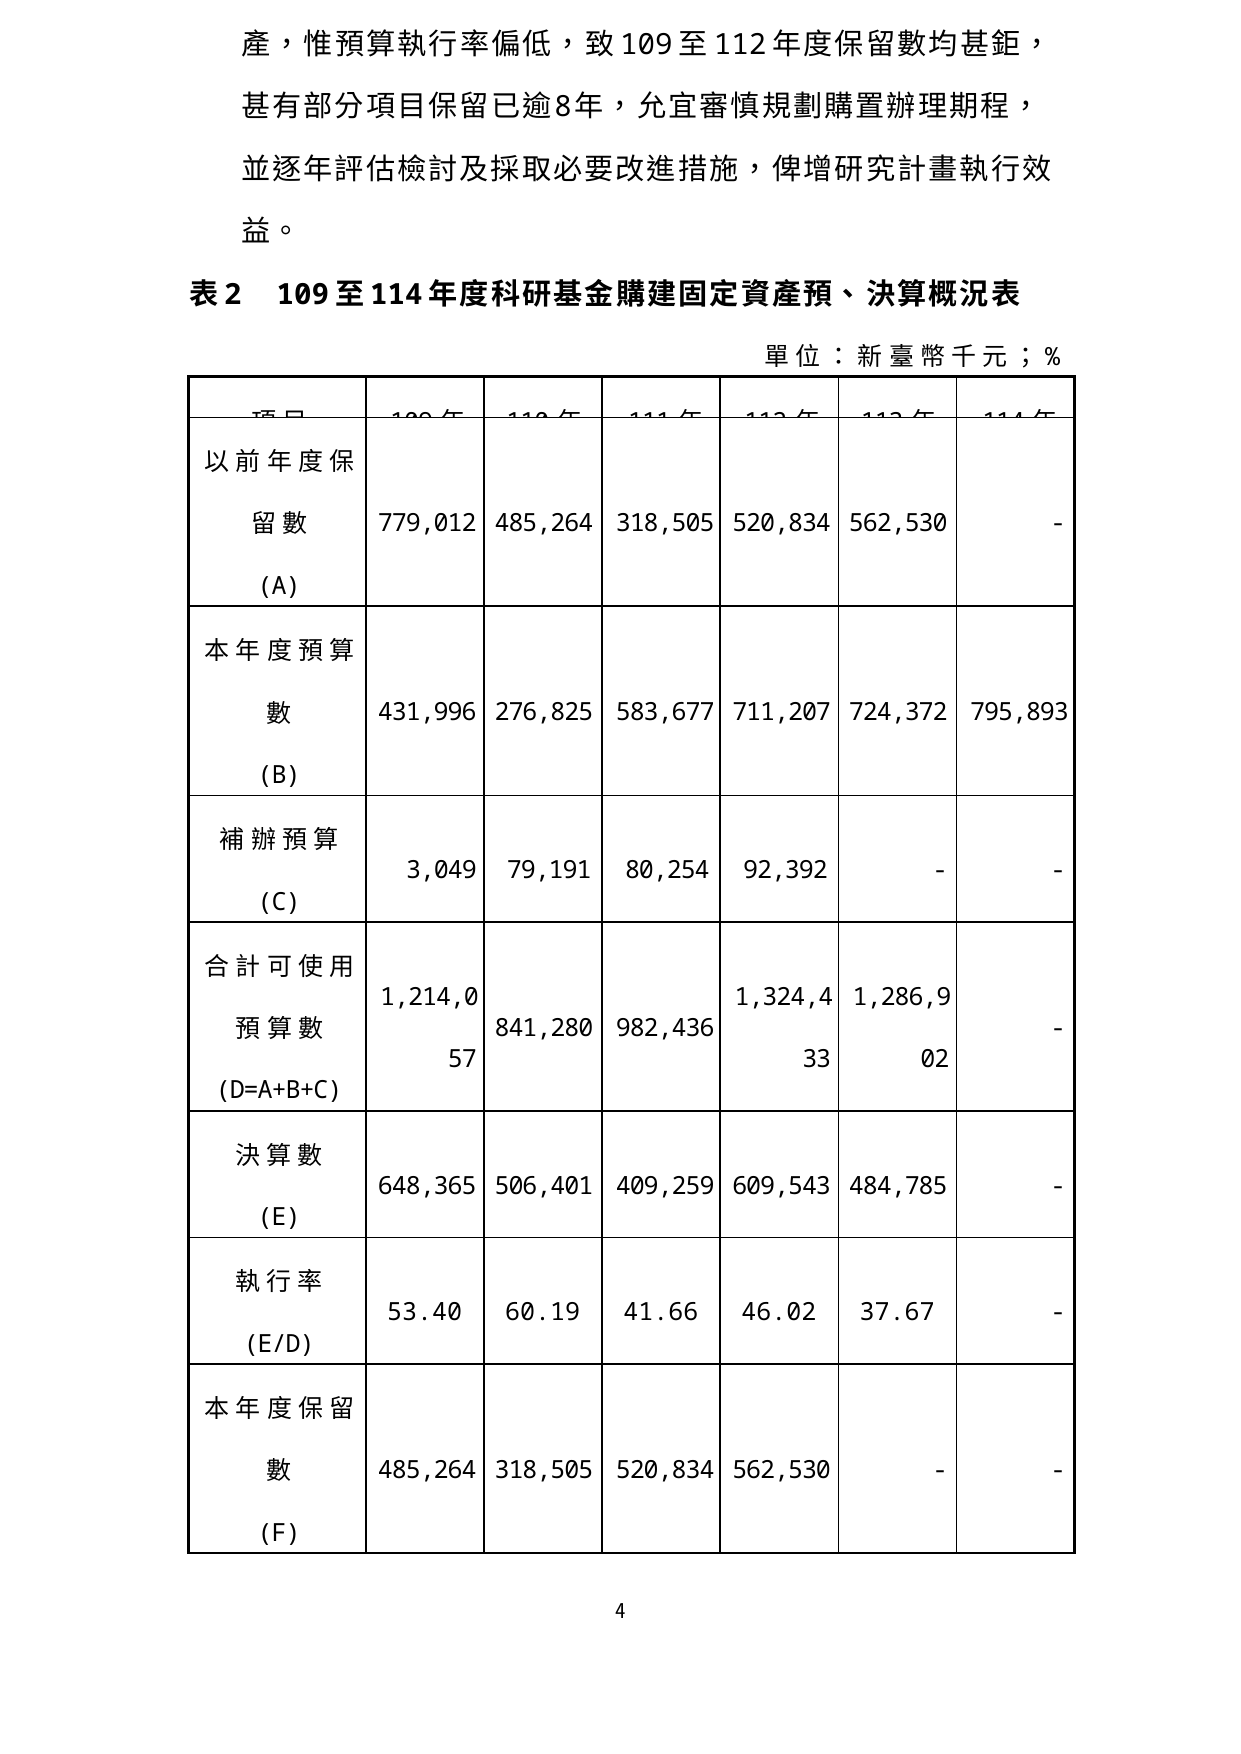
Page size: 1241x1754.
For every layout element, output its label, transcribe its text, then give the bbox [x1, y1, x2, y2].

table_cell 711,207 [721, 607, 838, 794]
table_header 109年度 [367, 378, 483, 416]
table_cell 補辦預算 (C) [190, 796, 365, 921]
table_cell 41.66 [603, 1238, 719, 1363]
table_cell 583,677 [603, 607, 719, 794]
table_cell 520,834 [721, 418, 838, 605]
table_cell 562,530 [721, 1365, 838, 1552]
table_cell 841,280 [485, 923, 601, 1110]
table_cell 以前年度保留數 (A) [190, 418, 365, 605]
table_cell 485,264 [485, 418, 601, 605]
table_cell 795,893 [957, 607, 1073, 794]
text 產，惟預算執行率偏低，致109至112年度保留數均甚鉅，甚有部分項目保留已逾8年，允宜審慎規劃購置辦理期程，並逐年評估檢討及採取必要改進措施，俾增研究計畫執行效益。 [236, 0, 1063, 250]
table_cell 1,214,057 [367, 923, 483, 1110]
table_cell 609,543 [721, 1112, 838, 1237]
table_cell 431,996 [367, 607, 483, 794]
table_cell 92,392 [721, 796, 838, 921]
table_cell - [957, 1112, 1073, 1237]
table_cell 1,286,902 [839, 923, 956, 1110]
table_cell 318,505 [603, 418, 719, 605]
table_cell 779,012 [367, 418, 483, 605]
table_cell 318,505 [485, 1365, 601, 1552]
table_cell 724,372 [839, 607, 956, 794]
table_cell - [839, 1365, 956, 1552]
table_cell 80,254 [603, 796, 719, 921]
table_cell 276,825 [485, 607, 601, 794]
table_cell 982,436 [603, 923, 719, 1110]
table_cell 合計可使用預算數(D=A+B+C) [190, 923, 365, 1110]
table_cell 60.19 [485, 1238, 601, 1363]
table_cell 648,365 [367, 1112, 483, 1237]
table_cell 3,049 [367, 796, 483, 921]
table_cell 485,264 [367, 1365, 483, 1552]
table_cell 520,834 [603, 1365, 719, 1552]
table_header 110年度 [485, 378, 601, 416]
table_cell 執行率 (E/D) [190, 1238, 365, 1363]
table_cell 562,530 [839, 418, 956, 605]
table_header 111年度 [603, 378, 719, 416]
table_cell 506,401 [485, 1112, 601, 1237]
table_header 項目 [190, 378, 365, 416]
table_cell 53.40 [367, 1238, 483, 1363]
table_header 113年度 [839, 378, 956, 416]
text 表2 109至114年度科研基金購建固定資產預、決算概況表 [182, 250, 1063, 312]
table_cell - [957, 923, 1073, 1110]
table_cell 本年度保留數 (F) [190, 1365, 365, 1552]
table_cell 46.02 [721, 1238, 838, 1363]
table_cell - [839, 796, 956, 921]
table_header 項目 [288, 412, 301, 416]
table_cell - [957, 418, 1073, 605]
table_cell 409,259 [603, 1112, 719, 1237]
text 單位：新臺幣千元；% [177, 312, 1063, 375]
table_header 114年度 [957, 378, 1073, 416]
table_cell 本年度預算數 (B) [190, 607, 365, 794]
table_cell 決算數 (E) [190, 1112, 365, 1237]
table_cell 1,324,433 [721, 923, 838, 1110]
table_cell 37.67 [839, 1238, 956, 1363]
table_cell - [957, 1238, 1073, 1363]
table_cell - [957, 1365, 1073, 1552]
table_header 112年度 [721, 378, 838, 416]
table_cell 79,191 [485, 796, 601, 921]
table_cell - [957, 796, 1073, 921]
table_cell 484,785 [839, 1112, 956, 1237]
